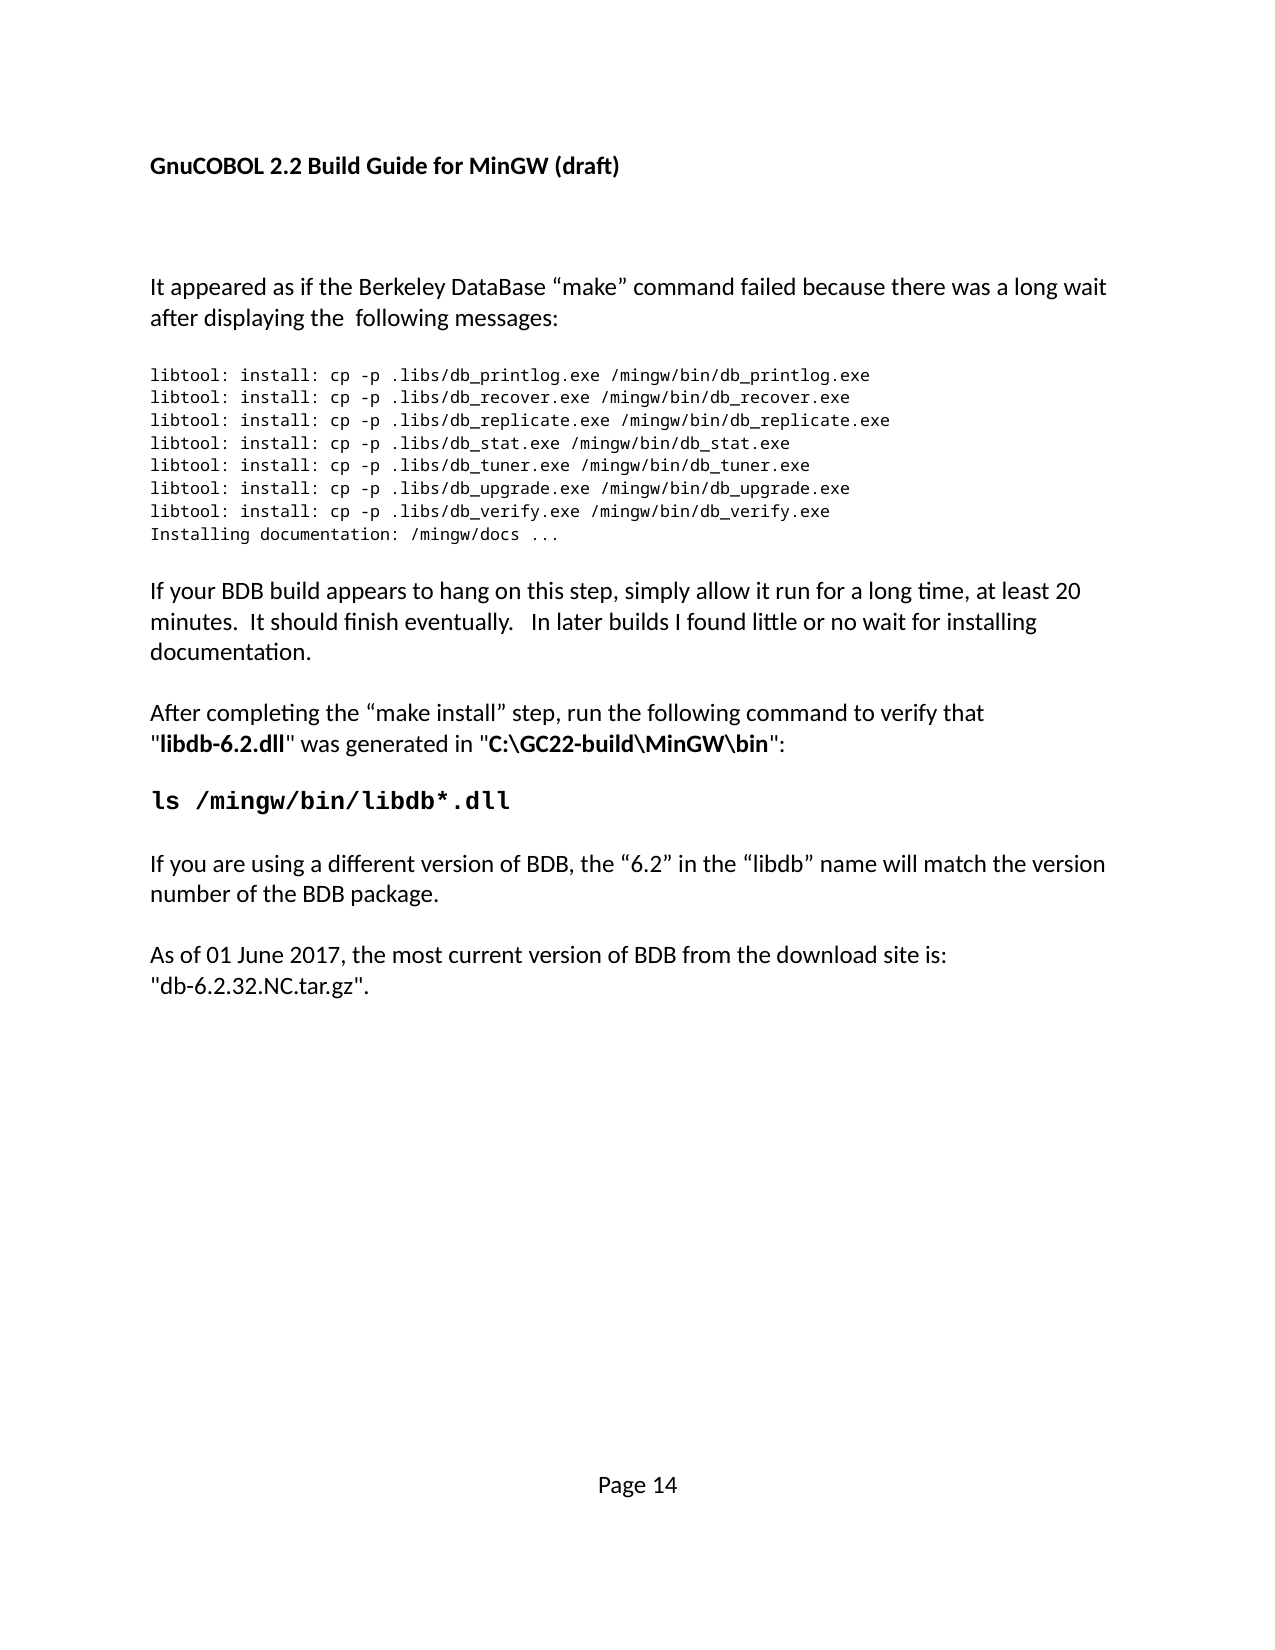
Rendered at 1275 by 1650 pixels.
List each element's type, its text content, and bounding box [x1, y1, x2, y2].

text libtool: install: cp -p .libs/db_replicate.exe /mingw/bin/db_replicate.exe [150, 408, 1125, 431]
text libtool: install: cp -p .libs/db_verify.exe /mingw/bin/db_verify.exe [150, 499, 1125, 522]
text After completing the “make install” step, run the following command to verify that [150, 697, 1125, 728]
text As of 01 June 2017, the most current version of BDB from the download site is: [150, 939, 1125, 970]
text libtool: install: cp -p .libs/db_stat.exe /mingw/bin/db_stat.exe [150, 431, 1125, 454]
text "libdb-6.2.dll" was generated in "C:\GC22-build\MinGW\bin": [150, 728, 1125, 758]
text It appeared as if the Berkeley DataBase “make” command failed because there was a long wait after displaying the following messages: [150, 272, 1125, 333]
text libtool: install: cp -p .libs/db_printlog.exe /mingw/bin/db_printlog.exe [150, 363, 1125, 386]
text If your BDB build appears to hang on this step, simply allow it run for a long time, at least 20 minutes. It should finish eventually. In later builds I found little or no wait for installing documentation. [150, 575, 1125, 667]
text Installing documentation: /mingw/docs ... [150, 522, 1125, 545]
text libtool: install: cp -p .libs/db_upgrade.exe /mingw/bin/db_upgrade.exe [150, 477, 1125, 499]
text ls /mingw/bin/libdb*.dll [150, 789, 1125, 817]
text If you are using a different version of BDB, the “6.2” in the “libdb” name will match the version number of the BDB package. [150, 848, 1125, 909]
text libtool: install: cp -p .libs/db_recover.exe /mingw/bin/db_recover.exe [150, 386, 1125, 408]
text libtool: install: cp -p .libs/db_tuner.exe /mingw/bin/db_tuner.exe [150, 454, 1125, 477]
text "db-6.2.32.NC.tar.gz". [150, 970, 1125, 1000]
